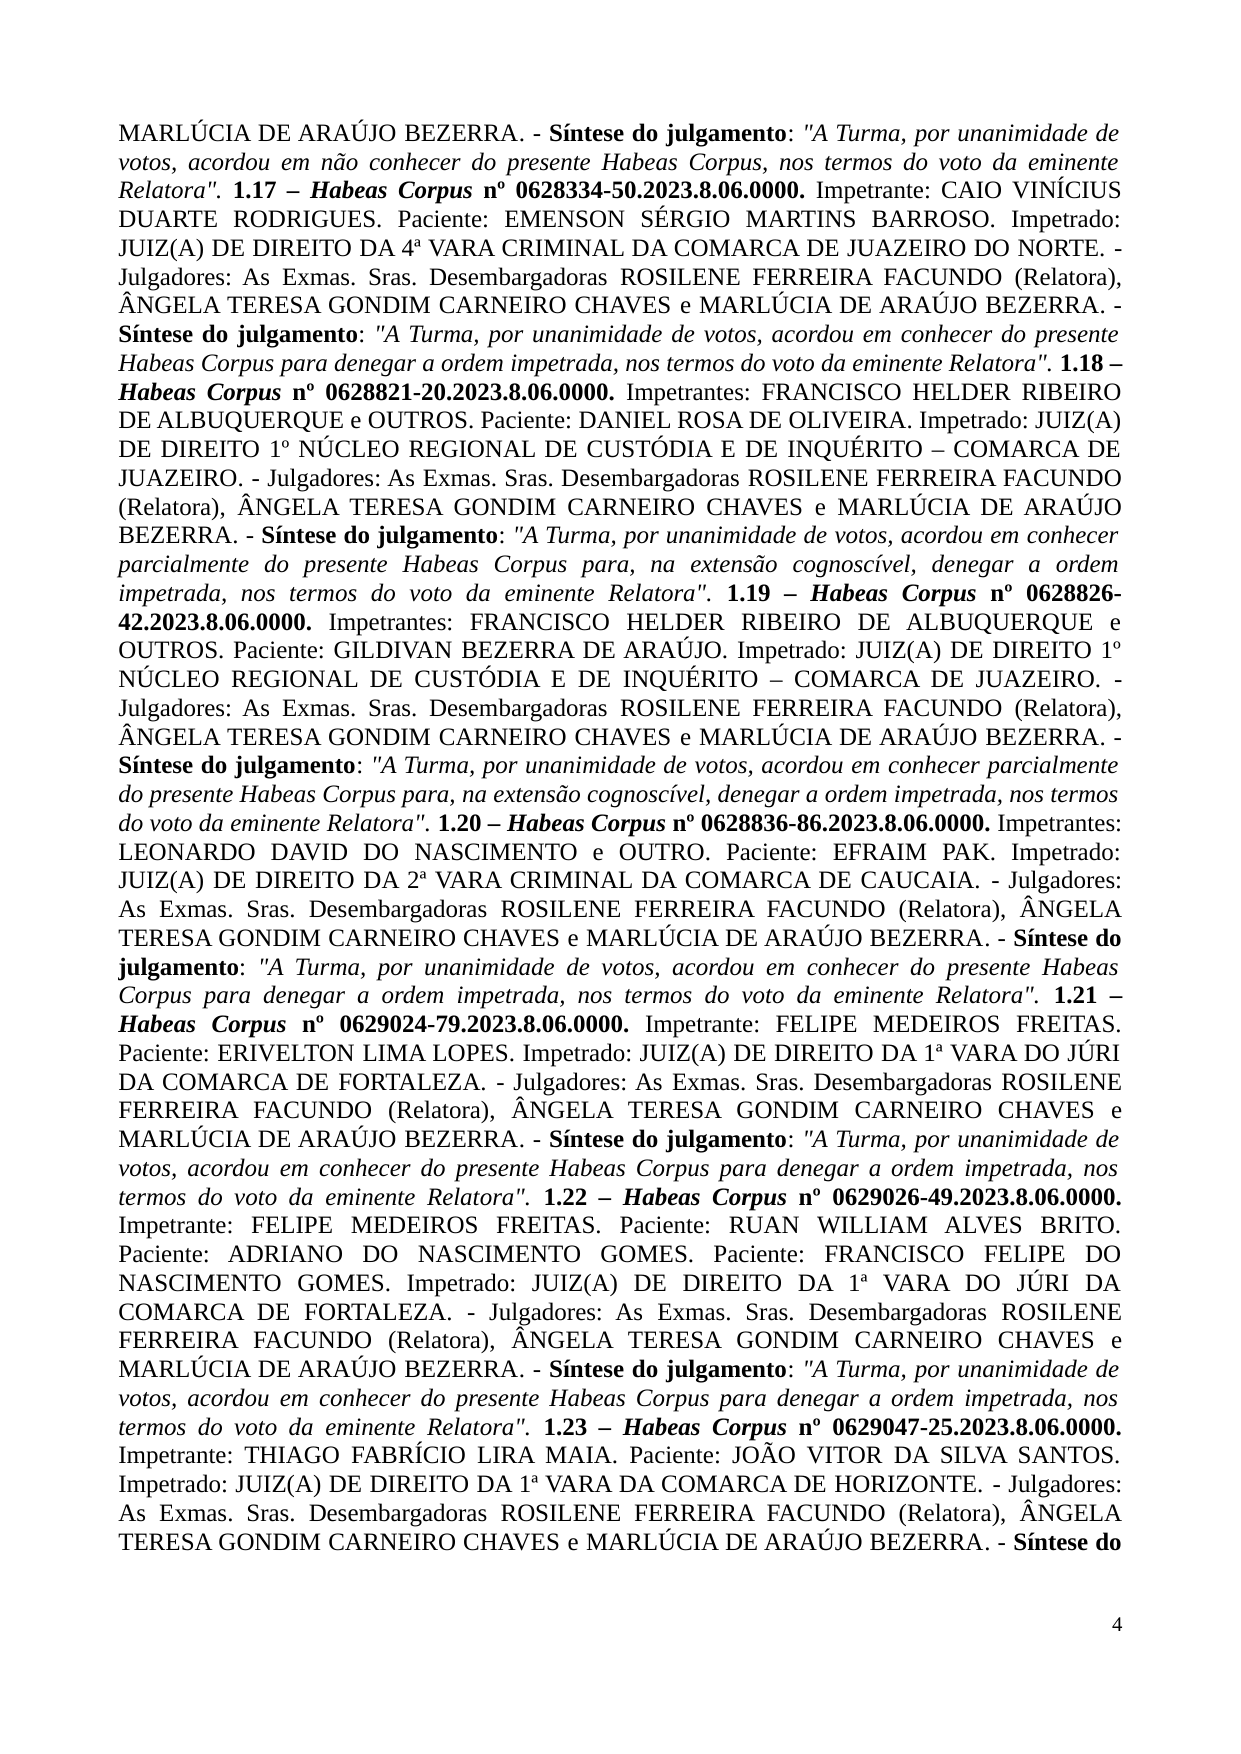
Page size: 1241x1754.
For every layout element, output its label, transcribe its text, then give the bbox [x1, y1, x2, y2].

text MARLÚCIA DE ARAÚJO BEZERRA. - Síntese do julgamento: "A Turma, por unanimidade de votos, acordou em não conhecer do presente Habeas Corpus, nos termos do voto da eminente Relatora". 1.17 – Habeas Corpus nº 0628334-50.2023.8.06.0000. Impetrante: CAIO VINÍCIUS DUARTE RODRIGUES. Paciente: EMENSON SÉRGIO MARTINS BARROSO. Impetrado: JUIZ(A) DE DIREITO DA 4ª VARA CRIMINAL DA COMARCA DE JUAZEIRO DO NORTE. - Julgadores: As Exmas. Sras. Desembargadoras ROSILENE FERREIRA FACUNDO (Relatora), ÂNGELA TERESA GONDIM CARNEIRO CHAVES e MARLÚCIA DE ARAÚJO BEZERRA. - Síntese do julgamento: "A Turma, por unanimidade de votos, acordou em conhecer do presente Habeas Corpus para denegar a ordem impetrada, nos termos do voto da eminente Relatora". 1.18 – Habeas Corpus nº 0628821-20.2023.8.06.0000. Impetrantes: FRANCISCO HELDER RIBEIRO DE ALBUQUERQUE e OUTROS. Paciente: DANIEL ROSA DE OLIVEIRA. Impetrado: JUIZ(A) DE DIREITO 1º NÚCLEO REGIONAL DE CUSTÓDIA E DE INQUÉRITO – COMARCA DE JUAZEIRO. - Julgadores: As Exmas. Sras. Desembargadoras ROSILENE FERREIRA FACUNDO (Relatora), ÂNGELA TERESA GONDIM CARNEIRO CHAVES e MARLÚCIA DE ARAÚJO BEZERRA. - Síntese do julgamento: "A Turma, por unanimidade de votos, acordou em conhecer parcialmente do presente Habeas Corpus para, na extensão cognoscível, denegar a ordem impetrada, nos termos do voto da eminente Relatora". 1.19 – Habeas Corpus nº 0628826-42.2023.8.06.0000. Impetrantes: FRANCISCO HELDER RIBEIRO DE ALBUQUERQUE e OUTROS. Paciente: GILDIVAN BEZERRA DE ARAÚJO. Impetrado: JUIZ(A) DE DIREITO 1º NÚCLEO REGIONAL DE CUSTÓDIA E DE INQUÉRITO – COMARCA DE JUAZEIRO. - Julgadores: As Exmas. Sras. Desembargadoras ROSILENE FERREIRA FACUNDO (Relatora), ÂNGELA TERESA GONDIM CARNEIRO CHAVES e MARLÚCIA DE ARAÚJO BEZERRA. - Síntese do julgamento: "A Turma, por unanimidade de votos, acordou em conhecer parcialmente do presente Habeas Corpus para, na extensão cognoscível, denegar a ordem impetrada, nos termos do voto da eminente Relatora". 1.20 – Habeas Corpus nº 0628836-86.2023.8.06.0000. Impetrantes: LEONARDO DAVID DO NASCIMENTO e OUTRO. Paciente: EFRAIM PAK. Impetrado: JUIZ(A) DE DIREITO DA 2ª VARA CRIMINAL DA COMARCA DE CAUCAIA. - Julgadores: As Exmas. Sras. Desembargadoras ROSILENE FERREIRA FACUNDO (Relatora), ÂNGELA TERESA GONDIM CARNEIRO CHAVES e MARLÚCIA DE ARAÚJO BEZERRA. - Síntese do julgamento: "A Turma, por unanimidade de votos, acordou em conhecer do presente Habeas Corpus para denegar a ordem impetrada, nos termos do voto da eminente Relatora". 1.21 – Habeas Corpus nº 0629024-79.2023.8.06.0000. Impetrante: FELIPE MEDEIROS FREITAS. Paciente: ERIVELTON LIMA LOPES. Impetrado: JUIZ(A) DE DIREITO DA 1ª VARA DO JÚRI DA COMARCA DE FORTALEZA. - Julgadores: As Exmas. Sras. Desembargadoras ROSILENE FERREIRA FACUNDO (Relatora), ÂNGELA TERESA GONDIM CARNEIRO CHAVES e MARLÚCIA DE ARAÚJO BEZERRA. - Síntese do julgamento: "A Turma, por unanimidade de votos, acordou em conhecer do presente Habeas Corpus para denegar a ordem impetrada, nos termos do voto da eminente Relatora". 1.22 – Habeas Corpus nº 0629026-49.2023.8.06.0000. Impetrante: FELIPE MEDEIROS FREITAS. Paciente: RUAN WILLIAM ALVES BRITO. Paciente: ADRIANO DO NASCIMENTO GOMES. Paciente: FRANCISCO FELIPE DO NASCIMENTO GOMES. Impetrado: JUIZ(A) DE DIREITO DA 1ª VARA DO JÚRI DA COMARCA DE FORTALEZA. - Julgadores: As Exmas. Sras. Desembargadoras ROSILENE FERREIRA FACUNDO (Relatora), ÂNGELA TERESA GONDIM CARNEIRO CHAVES e MARLÚCIA DE ARAÚJO BEZERRA. - Síntese do julgamento: "A Turma, por unanimidade de votos, acordou em conhecer do presente Habeas Corpus para denegar a ordem impetrada, nos termos do voto da eminente Relatora". 1.23 – Habeas Corpus nº 0629047-25.2023.8.06.0000. Impetrante: THIAGO FABRÍCIO LIRA MAIA. Paciente: JOÃO VITOR DA SILVA SANTOS. Impetrado: JUIZ(A) DE DIREITO DA 1ª VARA DA COMARCA DE HORIZONTE. - Julgadores: As Exmas. Sras. Desembargadoras ROSILENE FERREIRA FACUNDO (Relatora), ÂNGELA TERESA GONDIM CARNEIRO CHAVES e MARLÚCIA DE ARAÚJO BEZERRA. - Síntese do [118, 118, 1122, 1556]
